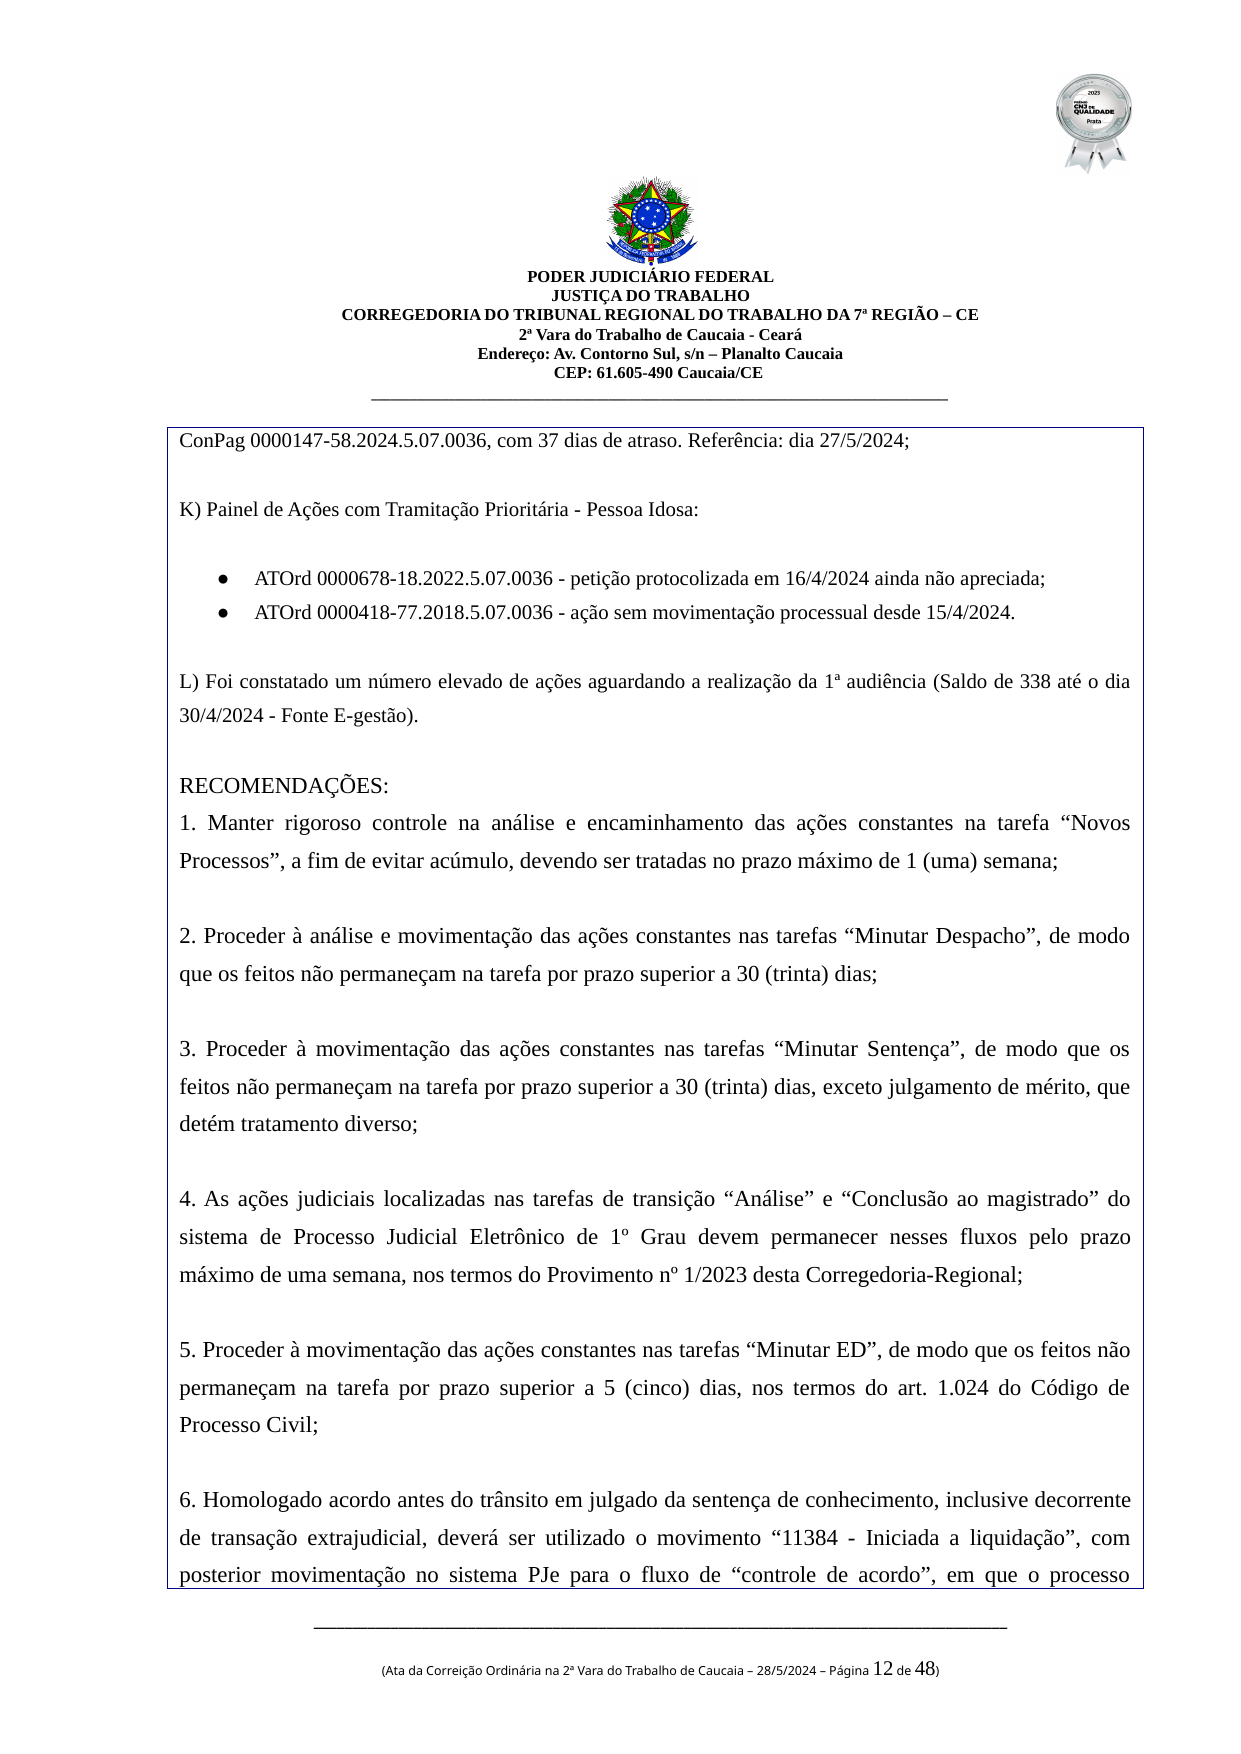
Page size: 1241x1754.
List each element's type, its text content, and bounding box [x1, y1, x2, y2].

picture [601, 175, 700, 267]
picture [1056, 73, 1133, 175]
table_cell ConPag 0000147-58.2024.5.07.0036, com 37 dias de atraso. Referência: dia 27/5/2024; K) Painel de Ações com Tramitação Prioritária - Pessoa Idosa: ATOrd 0000678-18.2022.5.07.0036 - petição protocolizada em 16/4/2024 ainda não apreciada; ATOrd 0000418-77.2018.5.07.0036 - ação sem movimentação processual desde 15/4/2024. L) Foi constatado um número elevado de ações aguardando a realização da 1ª audiência (Saldo de 338 até o dia 30/4/2024 - Fonte E-gestão). RECOMENDAÇÕES: 1. Manter rigoroso controle na análise e encaminhamento das ações constantes na tarefa “Novos Processos”, a fim de evitar acúmulo, devendo ser tratadas no prazo máximo de 1 (uma) semana; 2. Proceder à análise e movimentação das ações constantes nas tarefas “Minutar Despacho”, de modo que os feitos não permaneçam na tarefa por prazo superior a 30 (trinta) dias; 3. Proceder à movimentação das ações constantes nas tarefas “Minutar Sentença”, de modo que os feitos não permaneçam na tarefa por prazo superior a 30 (trinta) dias, exceto julgamento de mérito, que detém tratamento diverso; 4. As ações judiciais localizadas nas tarefas de transição “Análise” e “Conclusão ao magistrado” do sistema de Processo Judicial Eletrônico de 1º Grau devem permanecer nesses fluxos pelo prazo máximo de uma semana, nos termos do Provimento nº 1/2023 desta Corregedoria-Regional; 5. Proceder à movimentação das ações constantes nas tarefas “Minutar ED”, de modo que os feitos não permaneçam na tarefa por prazo superior a 5 (cinco) dias, nos termos do art. 1.024 do Código de Processo Civil; 6. Homologado acordo antes do trânsito em julgado da sentença de conhecimento, inclusive decorrente de transação extrajudicial, deverá ser utilizado o movimento “11384 - Iniciada a liquidação”, com posterior movimentação no sistema PJe para o fluxo de “controle de acordo”, em que o processo [168, 428, 1143, 1588]
